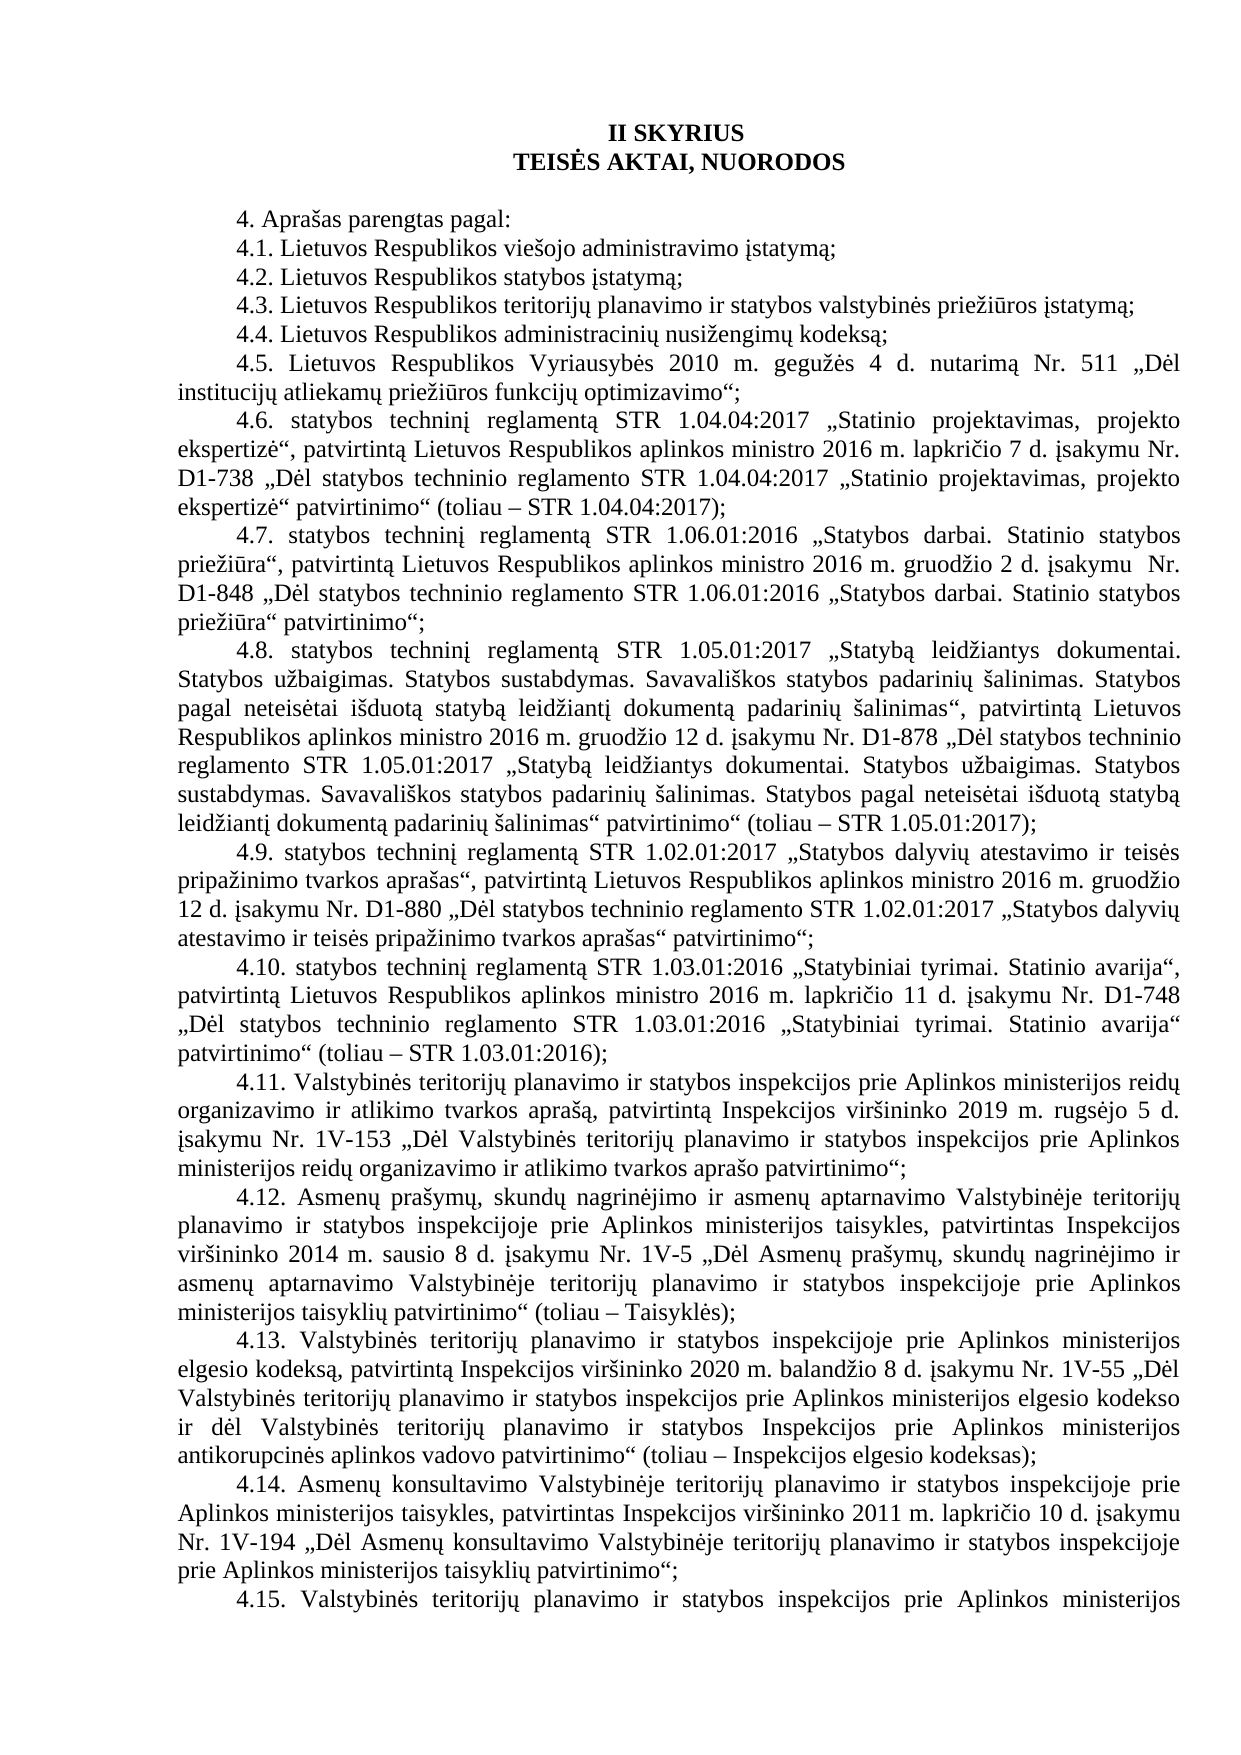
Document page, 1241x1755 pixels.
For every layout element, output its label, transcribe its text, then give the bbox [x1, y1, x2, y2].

text 4.14. Asmenų konsultavimo Valstybinėje teritorijų planavimo ir statybos inspekcijoje prie Aplinkos ministerijos taisykles, patvirtintas Inspekcijos viršininko 2011 m. lapkričio 10 d. įsakymu Nr. 1V-194 „Dėl Asmenų konsultavimo Valstybinėje teritorijų planavimo ir statybos inspekcijoje prie Aplinkos ministerijos taisyklių patvirtinimo“; [177, 1469, 1181, 1584]
text 4.7. statybos techninį reglamentą STR 1.06.01:2016 „Statybos darbai. Statinio statybos priežiūra“, patvirtintą Lietuvos Respublikos aplinkos ministro 2016 m. gruodžio 2 d. įsakymu Nr. D1-848 „Dėl statybos techninio reglamento STR 1.06.01:2016 „Statybos darbai. Statinio statybos priežiūra“ patvirtinimo“; [177, 521, 1181, 636]
text 4.3. Lietuvos Respublikos teritorijų planavimo ir statybos valstybinės priežiūros įstatymą; [177, 291, 1181, 319]
text 4. Aprašas parengtas pagal: [177, 204, 1181, 233]
text 4.12. Asmenų prašymų, skundų nagrinėjimo ir asmenų aptarnavimo Valstybinėje teritorijų planavimo ir statybos inspekcijoje prie Aplinkos ministerijos taisykles, patvirtintas Inspekcijos viršininko 2014 m. sausio 8 d. įsakymu Nr. 1V-5 „Dėl Asmenų prašymų, skundų nagrinėjimo ir asmenų aptarnavimo Valstybinėje teritorijų planavimo ir statybos inspekcijoje prie Aplinkos ministerijos taisyklių patvirtinimo“ (toliau – Taisyklės); [177, 1182, 1181, 1326]
text 4.8. statybos techninį reglamentą STR 1.05.01:2017 „Statybą leidžiantys dokumentai. Statybos užbaigimas. Statybos sustabdymas. Savavališkos statybos padarinių šalinimas. Statybos pagal neteisėtai išduotą statybą leidžiantį dokumentą padarinių šalinimas“, patvirtintą Lietuvos Respublikos aplinkos ministro 2016 m. gruodžio 12 d. įsakymu Nr. D1-878 „Dėl statybos techninio reglamento STR 1.05.01:2017 „Statybą leidžiantys dokumentai. Statybos užbaigimas. Statybos sustabdymas. Savavališkos statybos padarinių šalinimas. Statybos pagal neteisėtai išduotą statybą leidžiantį dokumentą padarinių šalinimas“ patvirtinimo“ (toliau – STR 1.05.01:2017); [177, 636, 1181, 837]
text 4.11. Valstybinės teritorijų planavimo ir statybos inspekcijos prie Aplinkos ministerijos reidų organizavimo ir atlikimo tvarkos aprašą, patvirtintą Inspekcijos viršininko 2019 m. rugsėjo 5 d. įsakymu Nr. 1V-153 „Dėl Valstybinės teritorijų planavimo ir statybos inspekcijos prie Aplinkos ministerijos reidų organizavimo ir atlikimo tvarkos aprašo patvirtinimo“; [177, 1067, 1181, 1182]
text 4.15. Valstybinės teritorijų planavimo ir statybos inspekcijos prie Aplinkos ministerijos [177, 1584, 1181, 1613]
text II skyrius [177, 118, 1181, 147]
text 4.9. statybos techninį reglamentą STR 1.02.01:2017 „Statybos dalyvių atestavimo ir teisės pripažinimo tvarkos aprašas“, patvirtintą Lietuvos Respublikos aplinkos ministro 2016 m. gruodžio 12 d. įsakymu Nr. D1-880 „Dėl statybos techninio reglamento STR 1.02.01:2017 „Statybos dalyvių atestavimo ir teisės pripažinimo tvarkos aprašas“ patvirtinimo“; [177, 837, 1181, 952]
text 4.6. statybos techninį reglamentą STR 1.04.04:2017 „Statinio projektavimas, projekto ekspertizė“, patvirtintą Lietuvos Respublikos aplinkos ministro 2016 m. lapkričio 7 d. įsakymu Nr. D1-738 „Dėl statybos techninio reglamento STR 1.04.04:2017 „Statinio projektavimas, projekto ekspertizė“ patvirtinimo“ (toliau – STR 1.04.04:2017); [177, 406, 1181, 521]
text 4.5. Lietuvos Respublikos Vyriausybės 2010 m. gegužės 4 d. nutarimą Nr. 511 „Dėl institucijų atliekamų priežiūros funkcijų optimizavimo“; [177, 348, 1181, 406]
text 4.13. Valstybinės teritorijų planavimo ir statybos inspekcijoje prie Aplinkos ministerijos elgesio kodeksą, patvirtintą Inspekcijos viršininko 2020 m. balandžio 8 d. įsakymu Nr. 1V-55 „Dėl Valstybinės teritorijų planavimo ir statybos inspekcijos prie Aplinkos ministerijos elgesio kodekso ir dėl Valstybinės teritorijų planavimo ir statybos Inspekcijos prie Aplinkos ministerijos antikorupcinės aplinkos vadovo patvirtinimo“ (toliau – Inspekcijos elgesio kodeksas); [177, 1326, 1181, 1469]
text TEISĖS AKTAI, NUORODOS [177, 147, 1181, 176]
text 4.4. Lietuvos Respublikos administracinių nusižengimų kodeksą; [177, 319, 1181, 348]
text 4.10. statybos techninį reglamentą STR 1.03.01:2016 „Statybiniai tyrimai. Statinio avarija“, patvirtintą Lietuvos Respublikos aplinkos ministro 2016 m. lapkričio 11 d. įsakymu Nr. D1-748 „Dėl statybos techninio reglamento STR 1.03.01:2016 „Statybiniai tyrimai. Statinio avarija“ patvirtinimo“ (toliau – STR 1.03.01:2016); [177, 952, 1181, 1067]
text 4.1. Lietuvos Respublikos viešojo administravimo įstatymą; [177, 233, 1181, 262]
text 4.2. Lietuvos Respublikos statybos įstatymą; [177, 262, 1181, 291]
